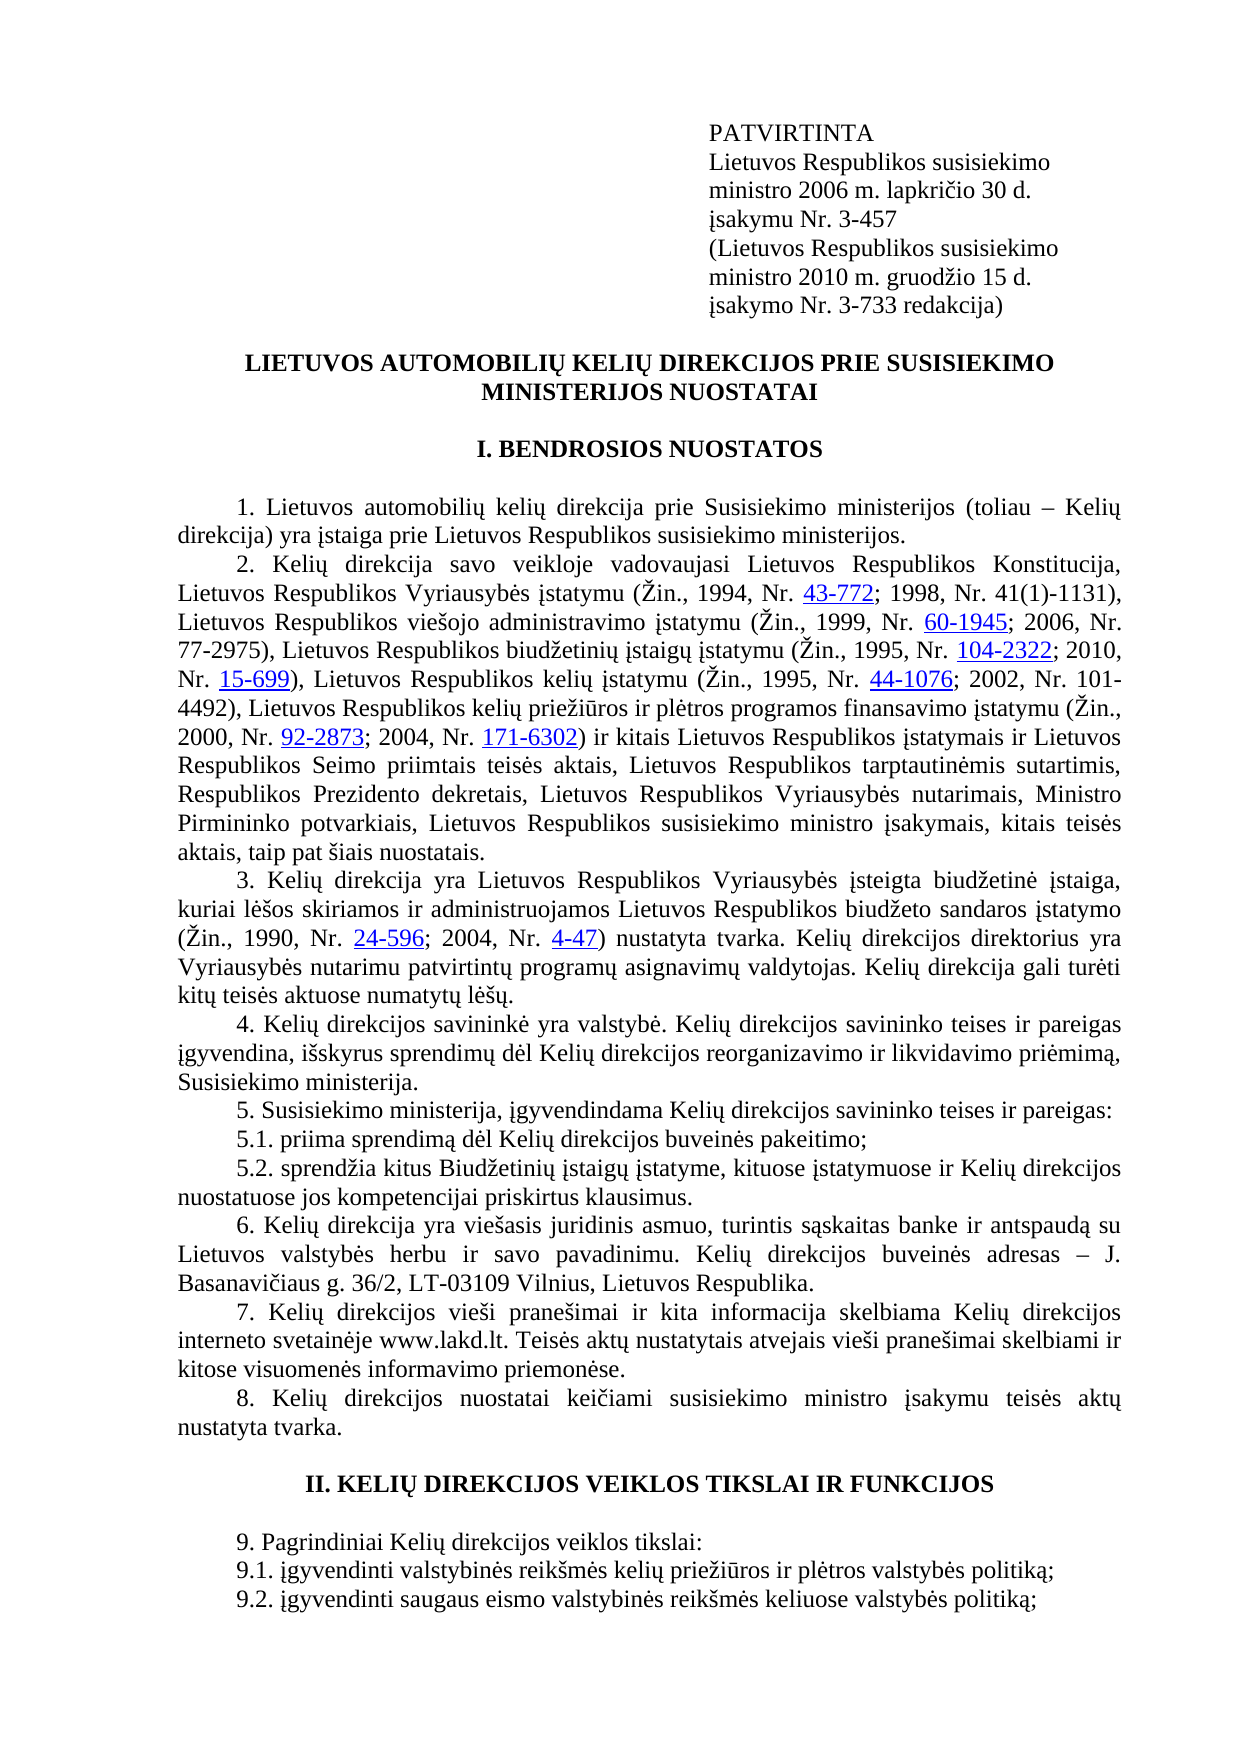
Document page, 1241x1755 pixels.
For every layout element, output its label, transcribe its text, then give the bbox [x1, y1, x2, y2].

text II. KELIŲ DIREKCIJOS VEIKLOS TIKSLAI IR FUNKCIJOS [177, 1469, 1122, 1498]
text PATVIRTINTA [709, 118, 1122, 147]
text 7. Kelių direkcijos vieši pranešimai ir kita informacija skelbiama Kelių direkcijos interneto svetainėje www.lakd.lt. Teisės aktų nustatytais atvejais vieši pranešimai skelbiami ir kitose visuomenės informavimo priemonėse. [177, 1297, 1122, 1383]
text 9. Pagrindiniai Kelių direkcijos veiklos tikslai: [177, 1527, 1122, 1556]
text 8. Kelių direkcijos nuostatai keičiami susisiekimo ministro įsakymu teisės aktų nustatyta tvarka. [177, 1383, 1122, 1441]
text (Lietuvos Respublikos susisiekimo [177, 233, 1122, 262]
text 2. Kelių direkcija savo veikloje vadovaujasi Lietuvos Respublikos Konstitucija, Lietuvos Respublikos Vyriausybės įstatymu (Žin., 1994, Nr. 43-772; 1998, Nr. 41(1)-1131), Lietuvos Respublikos viešojo administravimo įstatymu (Žin., 1999, Nr. 60-1945; 2006, Nr. 77-2975), Lietuvos Respublikos biudžetinių įstaigų įstatymu (Žin., 1995, Nr. 104-2322; 2010, Nr. 15-699), Lietuvos Respublikos kelių įstatymu (Žin., 1995, Nr. 44-1076; 2002, Nr. 101-4492), Lietuvos Respublikos kelių priežiūros ir plėtros programos finansavimo įstatymu (Žin., 2000, Nr. 92-2873; 2004, Nr. 171-6302) ir kitais Lietuvos Respublikos įstatymais ir Lietuvos Respublikos Seimo priimtais teisės aktais, Lietuvos Respublikos tarptautinėmis sutartimis, Respublikos Prezidento dekretais, Lietuvos Respublikos Vyriausybės nutarimais, Ministro Pirmininko potvarkiais, Lietuvos Respublikos susisiekimo ministro įsakymais, kitais teisės aktais, taip pat šiais nuostatais. [177, 549, 1122, 866]
text 4. Kelių direkcijos savininkė yra valstybė. Kelių direkcijos savininko teises ir pareigas įgyvendina, išskyrus sprendimų dėl Kelių direkcijos reorganizavimo ir likvidavimo priėmimą, Susisiekimo ministerija. [177, 1009, 1122, 1096]
text 3. Kelių direkcija yra Lietuvos Respublikos Vyriausybės įsteigta biudžetinė įstaiga, kuriai lėšos skiriamos ir administruojamos Lietuvos Respublikos biudžeto sandaros įstatymo (Žin., 1990, Nr. 24-596; 2004, Nr. 4-47) nustatyta tvarka. Kelių direkcijos direktorius yra Vyriausybės nutarimu patvirtintų programų asignavimų valdytojas. Kelių direkcija gali turėti kitų teisės aktuose numatytų lėšų. [177, 866, 1122, 1009]
text įsakymo Nr. 3-733 redakcija) [177, 291, 1122, 319]
text LIETUVOS AUTOMOBILIŲ KELIŲ DIREKCIJOS PRIE SUSISIEKIMO MINISTERIJOS NUOSTATAI [177, 348, 1122, 406]
text įsakymu Nr. 3-457 [177, 204, 1122, 233]
text 5. Susisiekimo ministerija, įgyvendindama Kelių direkcijos savininko teises ir pareigas: [177, 1096, 1122, 1124]
text 9.2. įgyvendinti saugaus eismo valstybinės reikšmės keliuose valstybės politiką; [177, 1584, 1122, 1613]
text ministro 2006 m. lapkričio 30 d. [177, 176, 1122, 204]
text 1. Lietuvos automobilių kelių direkcija prie Susisiekimo ministerijos (toliau – Kelių direkcija) yra įstaiga prie Lietuvos Respublikos susisiekimo ministerijos. [177, 492, 1122, 549]
text ministro 2010 m. gruodžio 15 d. [177, 262, 1122, 291]
text 5.1. priima sprendimą dėl Kelių direkcijos buveinės pakeitimo; [177, 1124, 1122, 1153]
text 5.2. sprendžia kitus Biudžetinių įstaigų įstatyme, kituose įstatymuose ir Kelių direkcijos nuostatuose jos kompetencijai priskirtus klausimus. [177, 1153, 1122, 1211]
text 9.1. įgyvendinti valstybinės reikšmės kelių priežiūros ir plėtros valstybės politiką; [177, 1556, 1122, 1584]
text 6. Kelių direkcija yra viešasis juridinis asmuo, turintis sąskaitas banke ir antspaudą su Lietuvos valstybės herbu ir savo pavadinimu. Kelių direkcijos buveinės adresas – J. Basanavičiaus g. 36/2, LT-03109 Vilnius, Lietuvos Respublika. [177, 1211, 1122, 1297]
text Lietuvos Respublikos susisiekimo [177, 147, 1122, 176]
text I. BENDROSIOS NUOSTATOS [177, 434, 1122, 463]
